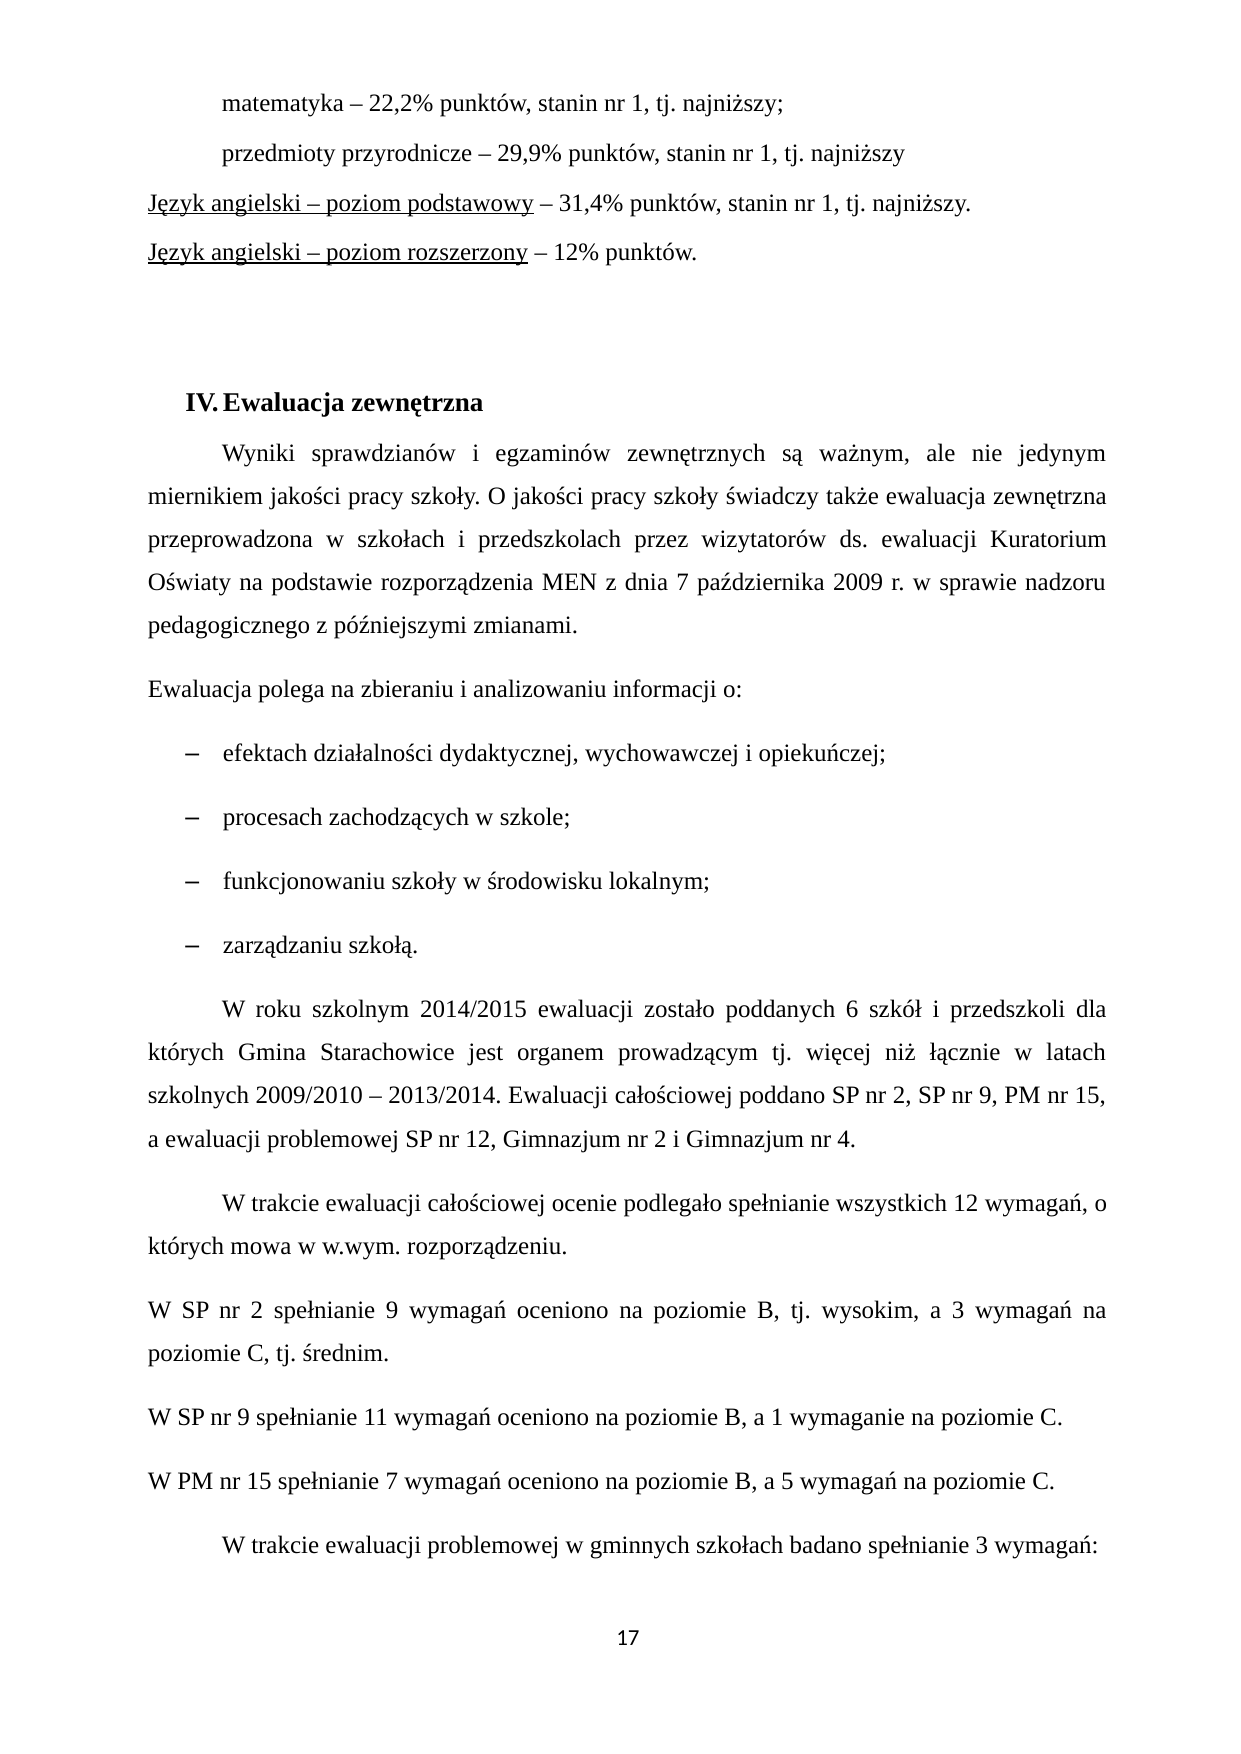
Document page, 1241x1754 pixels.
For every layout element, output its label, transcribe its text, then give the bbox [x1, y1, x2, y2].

list funkcjonowaniu szkoły w środowisku lokalnym; [185, 866, 1107, 895]
list efektach działalności dydaktycznej, wychowawczej i opiekuńczej; [185, 738, 1107, 767]
text W SP nr 9 spełnianie 11 wymagań oceniono na poziomie B, a 1 wymaganie na poziomie C. [148, 1402, 1107, 1431]
text Ewaluacja polega na zbieraniu i analizowaniu informacji o: [148, 674, 1107, 703]
text W PM nr 15 spełnianie 7 wymagań oceniono na poziomie B, a 5 wymagań na poziomie C. [148, 1466, 1107, 1494]
text W SP nr 2 spełnianie 9 wymagań oceniono na poziomie B, tj. wysokim, a 3 wymagań na poziomie C, tj. średnim. [148, 1295, 1107, 1367]
list zarządzaniu szkołą. [185, 930, 1107, 959]
text Wyniki sprawdzianów i egzaminów zewnętrznych są ważnym, ale nie jedynym miernikiem jakości pracy szkoły. O jakości pracy szkoły świadczy także ewaluacja zewnętrzna przeprowadzona w szkołach i przedszkolach przez wizytatorów ds. ewaluacji Kuratorium Oświaty na podstawie rozporządzenia MEN z dnia 7 października 2009 r. w sprawie nadzoru pedagogicznego z późniejszymi zmianami. [148, 438, 1107, 639]
list procesach zachodzących w szkole; [185, 802, 1107, 831]
text Język angielski – poziom podstawowy – 31,4% punktów, stanin nr 1, tj. najniższy. [148, 188, 1107, 216]
text matematyka – 22,2% punktów, stanin nr 1, tj. najniższy; [148, 88, 1107, 117]
list Ewaluacja zewnętrzna [185, 386, 1107, 417]
text W roku szkolnym 2014/2015 ewaluacji zostało poddanych 6 szkół i przedszkoli dla których Gmina Starachowice jest organem prowadzącym tj. więcej niż łącznie w latach szkolnych 2009/2010 – 2013/2014. Ewaluacji całościowej poddano SP nr 2, SP nr 9, PM nr 15, a ewaluacji problemowej SP nr 12, Gimnazjum nr 2 i Gimnazjum nr 4. [148, 994, 1107, 1152]
text Język angielski – poziom rozszerzony – 12% punktów. [148, 237, 1107, 266]
text W trakcie ewaluacji całościowej ocenie podlegało spełnianie wszystkich 12 wymagań, o których mowa w w.wym. rozporządzeniu. [148, 1188, 1107, 1259]
text przedmioty przyrodnicze – 29,9% punktów, stanin nr 1, tj. najniższy [148, 138, 1107, 167]
text W trakcie ewaluacji problemowej w gminnych szkołach badano spełnianie 3 wymagań: [148, 1530, 1107, 1558]
